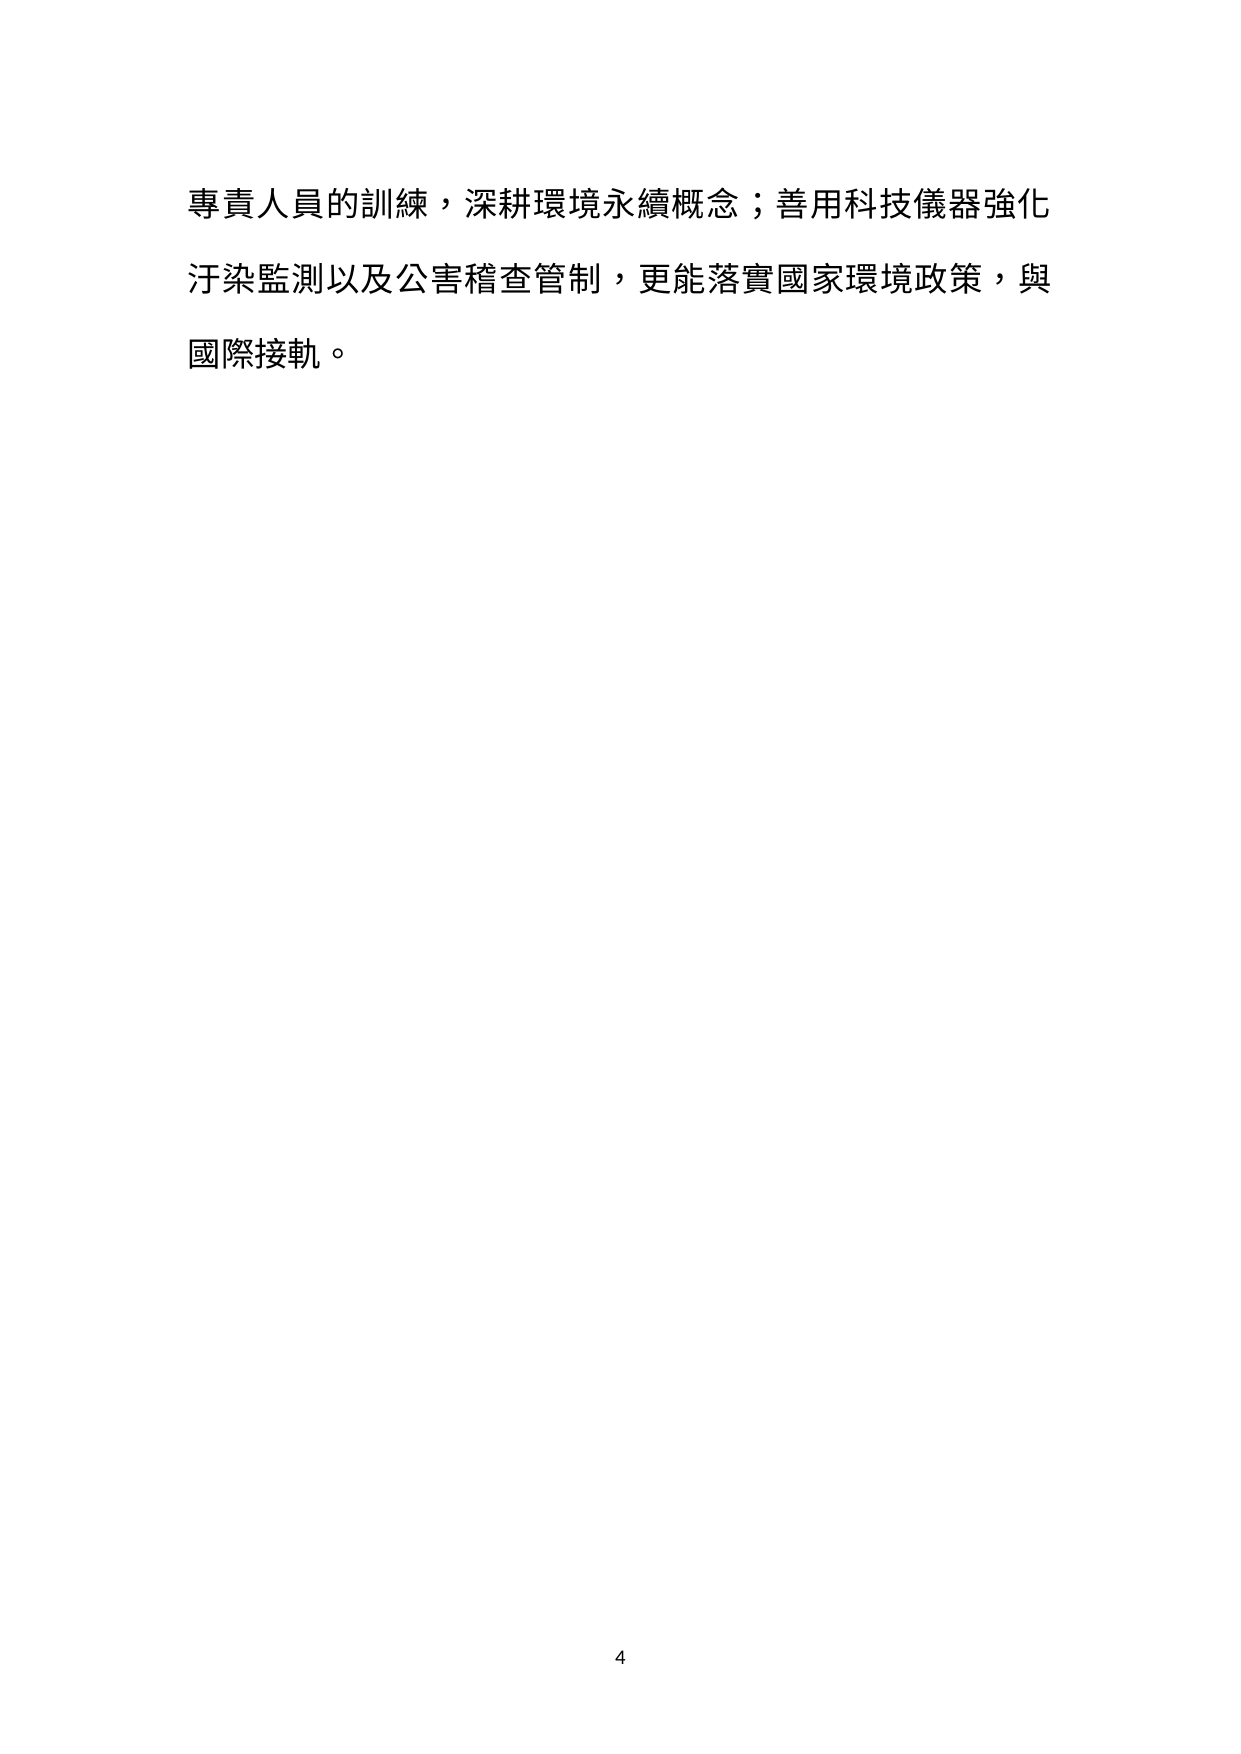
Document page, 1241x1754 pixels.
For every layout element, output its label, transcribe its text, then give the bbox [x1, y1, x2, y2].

text 專責人員的訓練，深耕環境永續概念；善用科技儀器強化汙染監測以及公害稽查管制，更能落實國家環境政策，與國際接軌。 [187, 164, 1053, 389]
